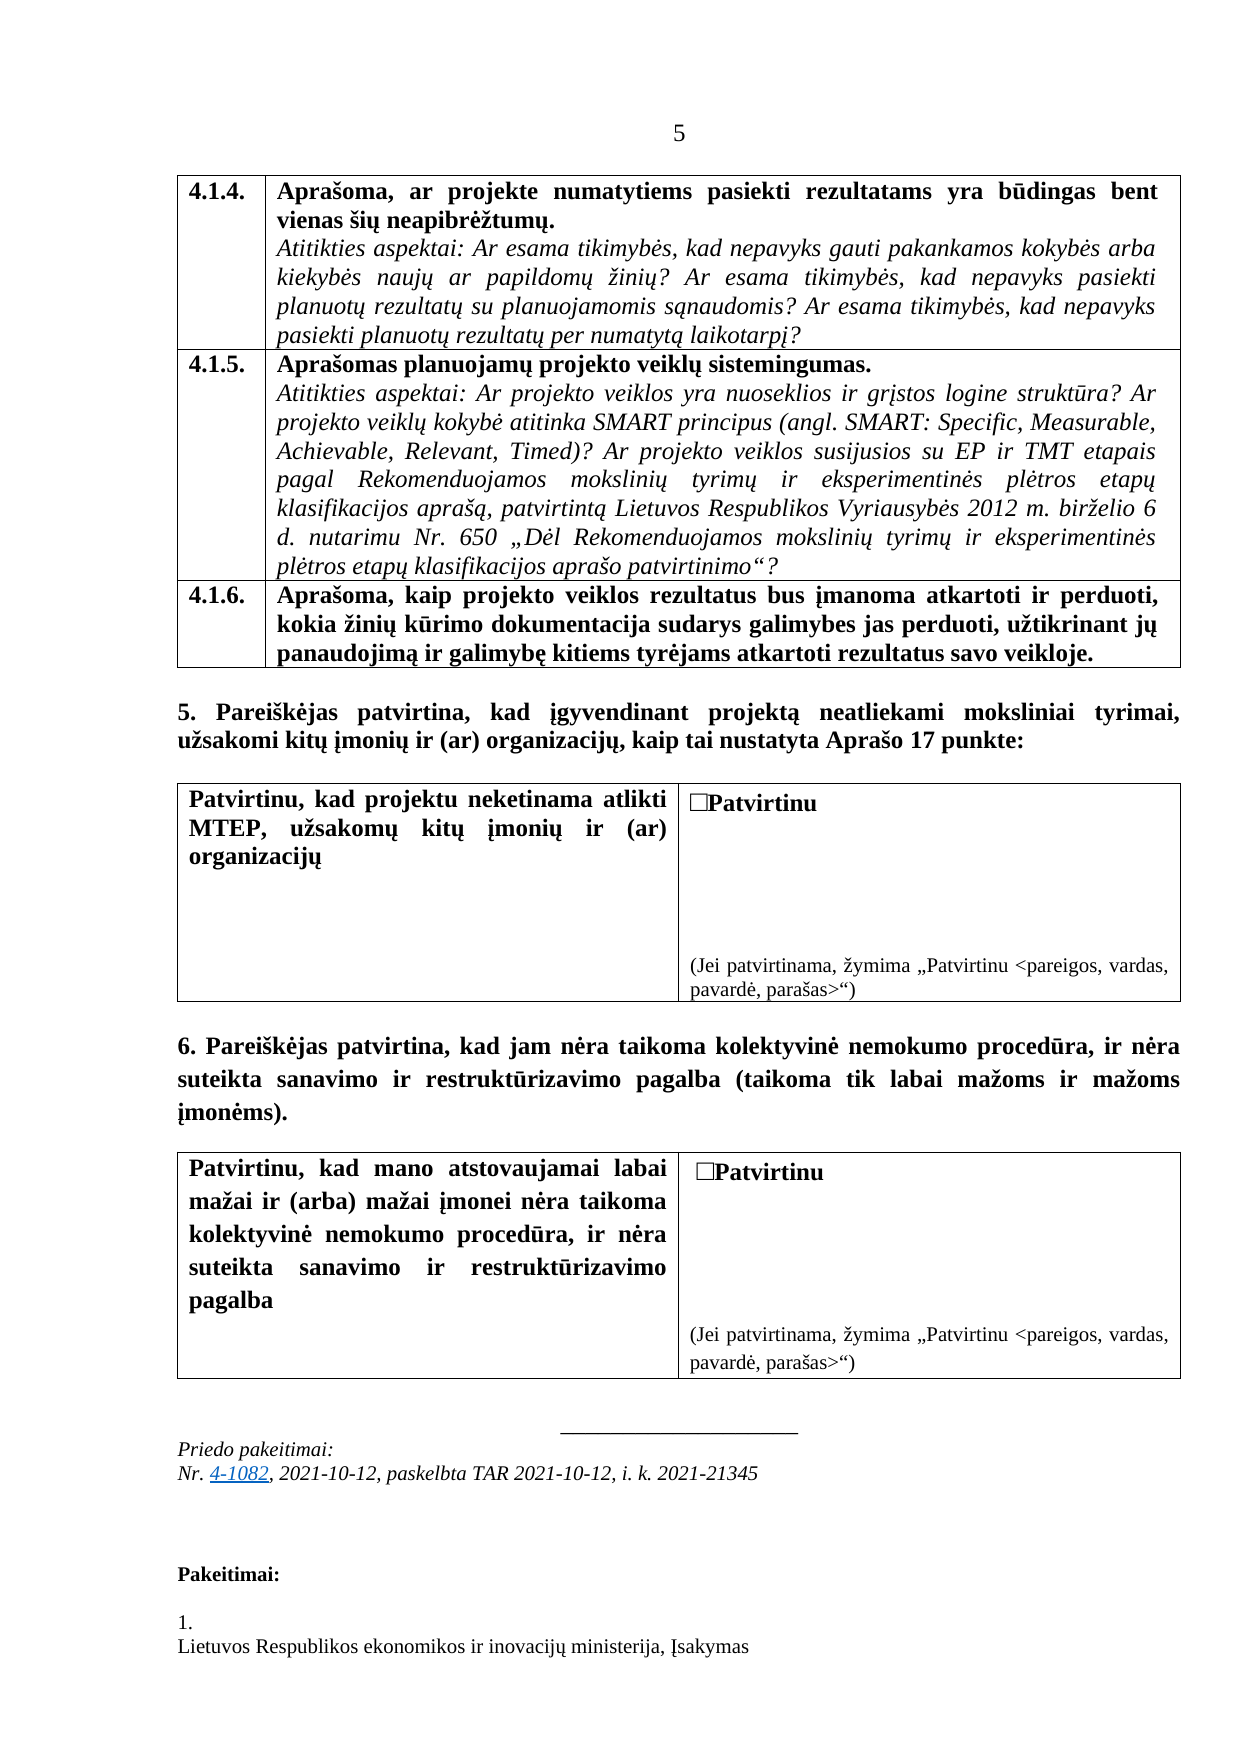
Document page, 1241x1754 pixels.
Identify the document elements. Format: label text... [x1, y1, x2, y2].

table_header Patvirtinu, kad projektu neketinama atlikti MTEP, užsakomų kitų įmonių ir (ar) organizacijų [178, 784, 678, 1001]
text ___________________ [177, 1408, 1181, 1436]
table_cell Aprašoma, kaip projekto veiklos rezultatus bus įmanoma atkartoti ir perduoti, kokia žinių kūrimo dokumentacija sudarys galimybes jas perduoti, užtikrinant jų panaudojimą ir galimybę kitiems tyrėjams atkartoti rezultatus savo veikloje. [266, 581, 1180, 667]
text 1. [177, 1609, 1181, 1634]
text Nr. 4-1082, 2021-10-12, paskelbta TAR 2021-10-12, i. k. 2021-21345 [177, 1461, 1181, 1484]
table_cell Aprašoma, ar projekte numatytiems pasiekti rezultatams yra būdingas bent vienas šių neapibrėžtumų. Atitikties aspektai: Ar esama tikimybės, kad nepavyks gauti pakankamos kokybės arba kiekybės naujų ar papildomų žinių? Ar esama tikimybės, kad nepavyks pasiekti planuotų rezultatų su planuojamomis sąnaudomis? Ar esama tikimybės, kad nepavyks pasiekti planuotų rezultatų per numatytą laikotarpį? [266, 176, 1180, 348]
table_header □Patvirtinu (Jei patvirtinama, žymima „Patvirtinu <pareigos, vardas, pavardė, parašas>“) [679, 1153, 1180, 1378]
text 5. Pareiškėjas patvirtina, kad įgyvendinant projektą neatliekami moksliniai tyrimai, užsakomi kitų įmonių ir (ar) organizacijų, kaip tai nustatyta Aprašo 17 punkte: [177, 697, 1181, 754]
text Priedo pakeitimai: [177, 1436, 1181, 1461]
text Lietuvos Respublikos ekonomikos ir inovacijų ministerija, Įsakymas [177, 1634, 1181, 1658]
table_cell Aprašomas planuojamų projekto veiklų sistemingumas. Atitikties aspektai: Ar projekto veiklos yra nuoseklios ir grįstos logine struktūra? Ar projekto veiklų kokybė atitinka SMART principus (angl. SMART: Specific, Measurable, Achievable, Relevant, Timed)? Ar projekto veiklos susijusios su EP ir TMT etapais pagal Rekomenduojamos mokslinių tyrimų ir eksperimentinės plėtros etapų klasifikacijos aprašą, patvirtintą Lietuvos Respublikos Vyriausybės 2012 m. birželio 6 d. nutarimu Nr. 650 „Dėl Rekomenduojamos mokslinių tyrimų ir eksperimentinės plėtros etapų klasifikacijos aprašo patvirtinimo“? [266, 350, 1180, 579]
text Pakeitimai: [177, 1561, 1181, 1586]
table_cell 4.1.5. [178, 350, 265, 579]
text 6. Pareiškėjas patvirtina, kad jam nėra taikoma kolektyvinė nemokumo procedūra, ir nėra suteikta sanavimo ir restruktūrizavimo pagalba (taikoma tik labai mažoms ir mažoms įmonėms). [177, 1031, 1181, 1126]
table_header □Patvirtinu (Jei patvirtinama, žymima „Patvirtinu <pareigos, vardas, pavardė, parašas>“) [679, 784, 1180, 1001]
table_cell 4.1.6. [178, 581, 265, 667]
table_cell 4.1.4. [178, 176, 265, 348]
table_header Patvirtinu, kad mano atstovaujamai labai mažai ir (arba) mažai įmonei nėra taikoma kolektyvinė nemokumo procedūra, ir nėra suteikta sanavimo ir restruktūrizavimo pagalba [178, 1153, 678, 1378]
